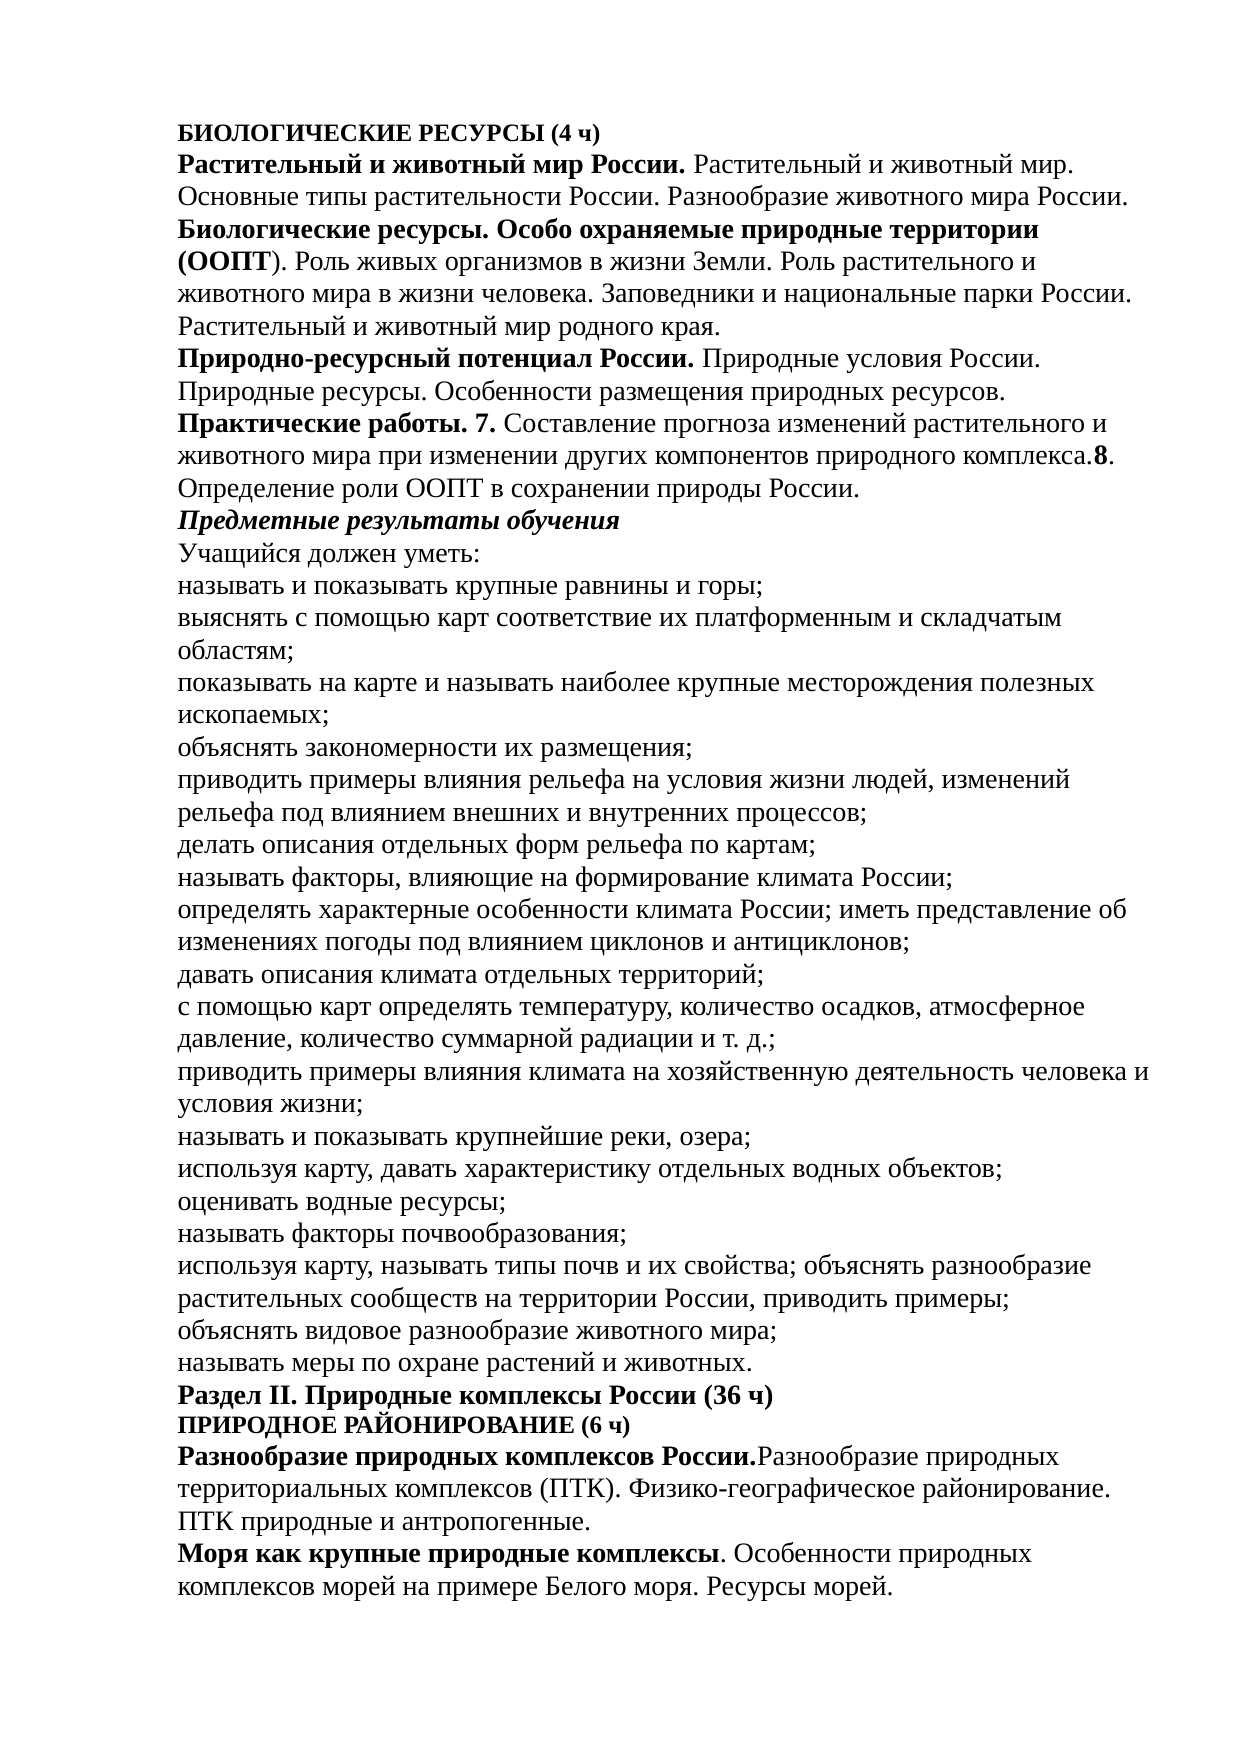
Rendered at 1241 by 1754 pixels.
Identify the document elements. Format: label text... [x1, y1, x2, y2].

text называть факторы почвообразования; [177, 1216, 1152, 1248]
text используя карту, давать характеристику отдельных водных объектов; [177, 1151, 1152, 1183]
text называть и показывать крупнейшие реки, озера; [177, 1119, 1152, 1151]
text Практические работы. 7. Составление прогноза изменений растительного и животного мира при изменении других компонентов природного комплекса.8. Определение роли ООПТ в сохранении природы России. [177, 406, 1152, 503]
text делать описания отдельных форм рельефа по картам; [177, 827, 1152, 859]
text давать описания климата отдельных территорий; [177, 957, 1152, 989]
text оценивать водные ресурсы; [177, 1183, 1152, 1216]
text приводить примеры влияния климата на хозяйственную деятельность человека и условия жизни; [177, 1054, 1152, 1119]
text приводить примеры влияния рельефа на условия жизни людей, изменений рельефа под влиянием внешних и внутренних процессов; [177, 762, 1152, 827]
text используя карту, называть типы почв и их свойства; объяснять разнообразие растительных сообществ на территории России, приводить примеры; [177, 1248, 1152, 1313]
text называть и показывать крупные равнины и горы; [177, 568, 1152, 600]
text называть факторы, влияющие на формирование климата России; [177, 859, 1152, 892]
text выяснять с помощью карт соответствие их платформенным и складчатым областям; [177, 600, 1152, 665]
text Разнообразие природных комплексов России.Разнообразие природных территориальных комплексов (ПТК). Физико-географическое районирование. ПТК природные и антропогенные. [177, 1439, 1152, 1536]
text БИОЛОГИЧЕСКИЕ РЕСУРСЫ (4 ч) [177, 118, 1152, 147]
text Растительный и животный мир России. Растительный и животный мир. Основные типы растительности России. Разнообразие животного мира России. [177, 147, 1152, 212]
text показывать на карте и называть наиболее крупные месторождения полезных ископаемых; [177, 665, 1152, 730]
text Раздел II. Природные комплексы России (36 ч) [177, 1378, 1152, 1410]
text называть меры по охране растений и животных. [177, 1346, 1152, 1378]
text Моря как крупные природные комплексы. Особенности природных комплексов морей на примере Белого моря. Ресурсы морей. [177, 1536, 1152, 1601]
text Предметные результаты обучения [177, 503, 1152, 536]
text определять характерные особенности климата России; иметь представление об изменениях погоды под влиянием циклонов и антициклонов; [177, 892, 1152, 957]
text объяснять закономерности их размещения; [177, 730, 1152, 762]
text Биологические ресурсы. Особо охраняемые природные территории (ООПТ). Роль живых организмов в жизни Земли. Роль растительного и животного мира в жизни человека. Заповедники и национальные парки России. Растительный и животный мир родного края. [177, 212, 1152, 341]
text объяснять видовое разнообразие животного мира; [177, 1313, 1152, 1346]
text ПРИРОДНОЕ РАЙОНИРОВАНИЕ (6 ч) [177, 1410, 1152, 1439]
text с помощью карт определять температуру, количество осадков, атмосферное давление, количество суммарной радиации и т. д.; [177, 989, 1152, 1054]
text Природно-ресурсный потенциал России. Природные условия России. Природные ресурсы. Особенности размещения природных ресурсов. [177, 341, 1152, 406]
text Учащийся должен уметь: [177, 536, 1152, 568]
